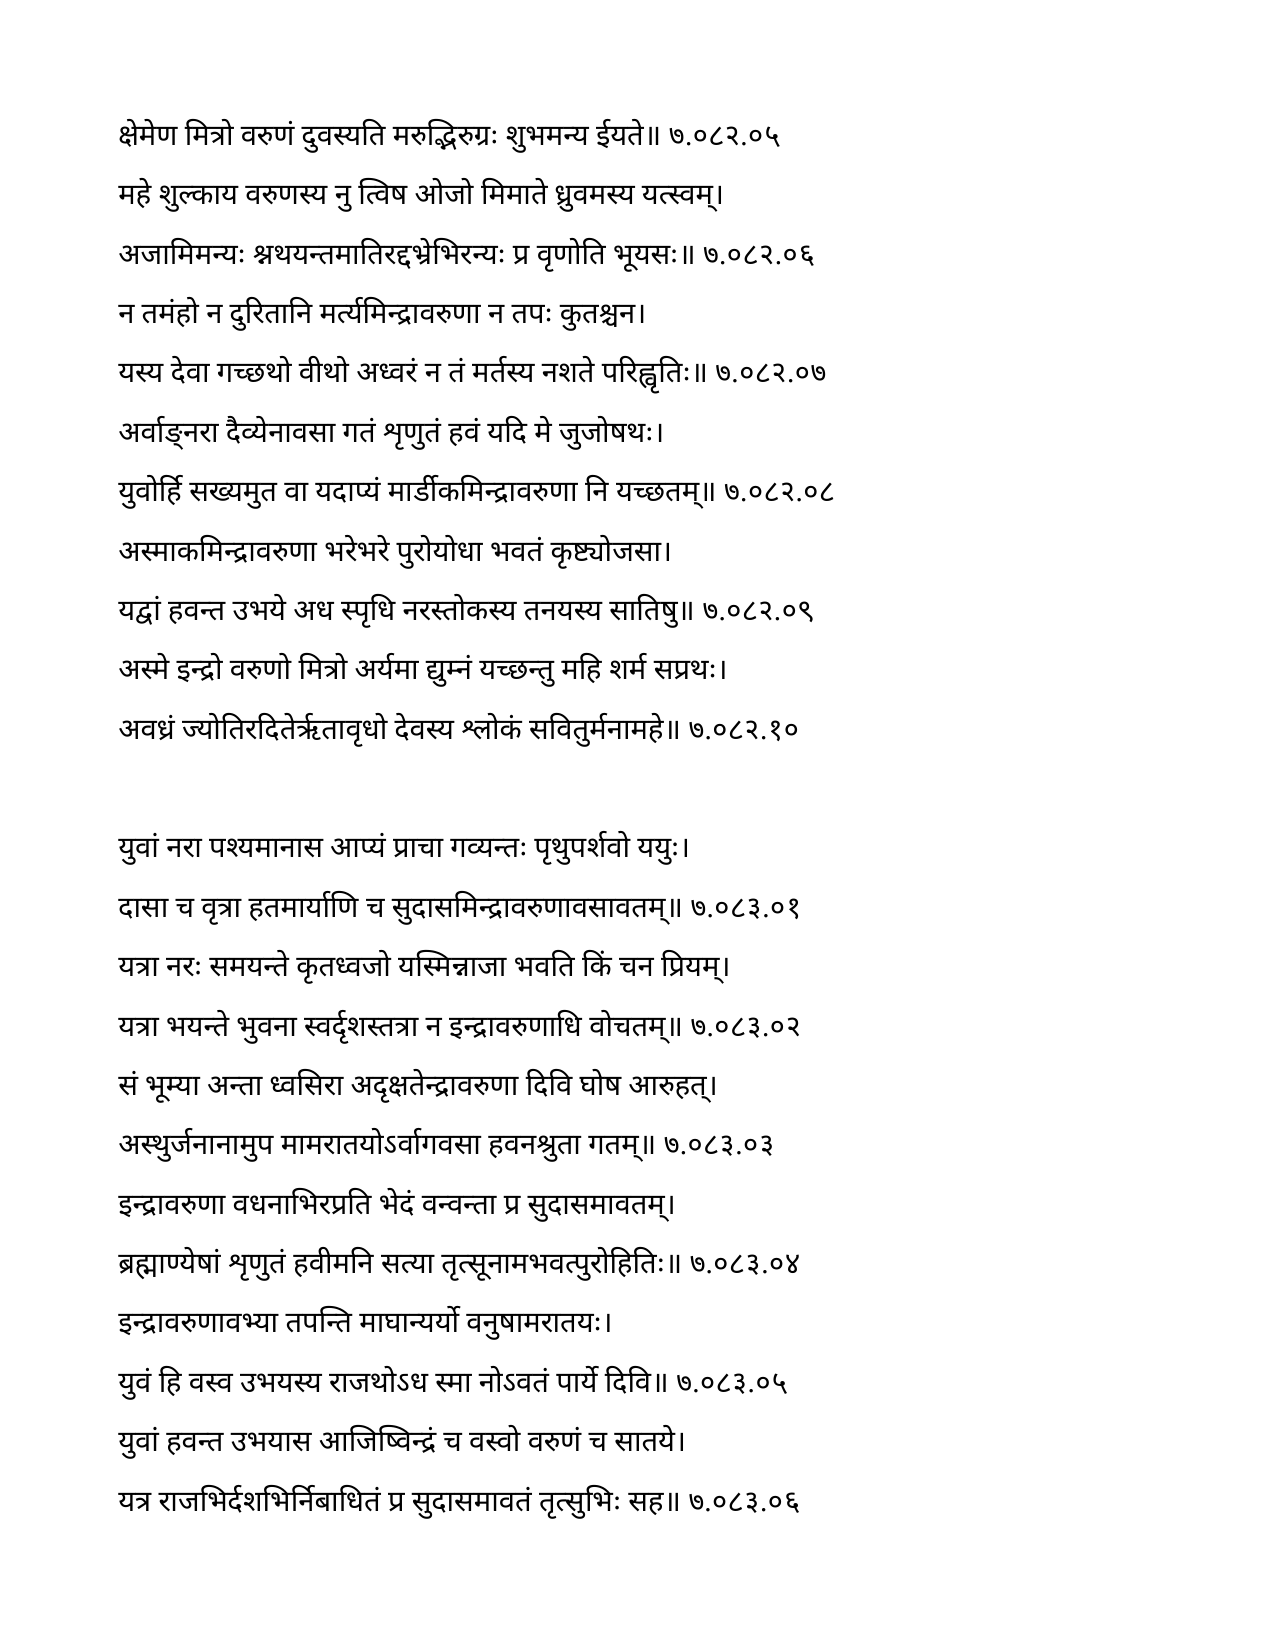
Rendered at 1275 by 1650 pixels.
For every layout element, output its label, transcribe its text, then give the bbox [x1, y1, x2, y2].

text यत्रा भयन्ते भुवना स्वर्दृशस्तत्रा न इन्द्रावरुणाधि वोचतम्॥ ७.०८३.०२ [118, 1009, 1157, 1042]
text यद्वां हवन्त उभये अध स्पृधि नरस्तोकस्य तनयस्य सातिषु॥ ७.०८२.०९ [118, 593, 1157, 627]
text युवं हि वस्व उभयस्य राजथोऽध स्मा नोऽवतं पार्ये दिवि॥ ७.०८३.०५ [118, 1365, 1157, 1398]
text यस्य देवा गच्छथो वीथो अध्वरं न तं मर्तस्य नशते परिह्वृतिः॥ ७.०८२.०७ [118, 356, 653, 389]
text युवां नरा पश्यमानास आप्यं प्राचा गव्यन्तः पृथुपर्शवो ययुः। [118, 831, 1157, 864]
text महे शुल्काय वरुणस्य नु त्विष ओजो मिमाते ध्रुवमस्य यत्स्वम्। [118, 177, 1157, 211]
text सं भूम्या अन्ता ध्वसिरा अदृक्षतेन्द्रावरुणा दिवि घोष आरुहत्। [118, 1068, 1157, 1102]
text अजामिमन्यः श्नथयन्तमातिरद्दभ्रेभिरन्यः प्र वृणोति भूयसः॥ ७.०८२.०६ [118, 237, 1157, 270]
text न तमंहो न दुरितानि मर्त्यमिन्द्रावरुणा न तपः कुतश्चन। [118, 296, 1157, 330]
text अस्माकमिन्द्रावरुणा भरेभरे पुरोयोधा भवतं कृष्ट्योजसा। [118, 534, 1157, 567]
text क्षेमेण मित्रो वरुणं दुवस्यति मरुद्भिरुग्रः शुभमन्य ईयते॥ ७.०८२.०५ [118, 118, 1157, 152]
text दासा च वृत्रा हतमार्याणि च सुदासमिन्द्रावरुणावसावतम्॥ ७.०८३.०१ [118, 890, 1157, 923]
text यत्र राजभिर्दशभिर्निबाधितं प्र सुदासमावतं तृत्सुभिः सह॥ ७.०८३.०६ [118, 1484, 1157, 1517]
text इन्द्रावरुणा वधनाभिरप्रति भेदं वन्वन्ता प्र सुदासमावतम्। [118, 1187, 1157, 1220]
text इन्द्रावरुणावभ्या तपन्ति माघान्यर्यो वनुषामरातयः। [118, 1306, 1157, 1339]
text अस्मे इन्द्रो वरुणो मित्रो अर्यमा द्युम्नं यच्छन्तु महि शर्म सप्रथः। [118, 652, 1157, 686]
text अस्थुर्जनानामुप मामरातयोऽर्वागवसा हवनश्रुता गतम्॥ ७.०८३.०३ [118, 1127, 1157, 1161]
text ब्रह्माण्येषां शृणुतं हवीमनि सत्या तृत्सूनामभवत्पुरोहितिः॥ ७.०८३.०४ [118, 1246, 1157, 1280]
text अर्वाङ्नरा दैव्येनावसा गतं शृणुतं हवं यदि मे जुजोषथः। [118, 415, 1157, 448]
text यत्रा नरः समयन्ते कृतध्वजो यस्मिन्नाजा भवति किं चन प्रियम्। [118, 949, 1157, 983]
text अवध्रं ज्योतिरदितेरृतावृधो देवस्य श्लोकं सवितुर्मनामहे॥ ७.०८२.१० [118, 712, 1157, 745]
text यस्य देवा गच्छथो वीथो अध्वरं न तं मर्तस्य नशते परिह्वृतिः॥ ७.०८२.०७ [641, 356, 1157, 389]
text युवोर्हि सख्यमुत वा यदाप्यं मार्डीकमिन्द्रावरुणा नि यच्छतम्॥ ७.०८२.०८ [118, 474, 1157, 508]
text युवां हवन्त उभयास आजिष्विन्द्रं च वस्वो वरुणं च सातये। [118, 1424, 1157, 1458]
